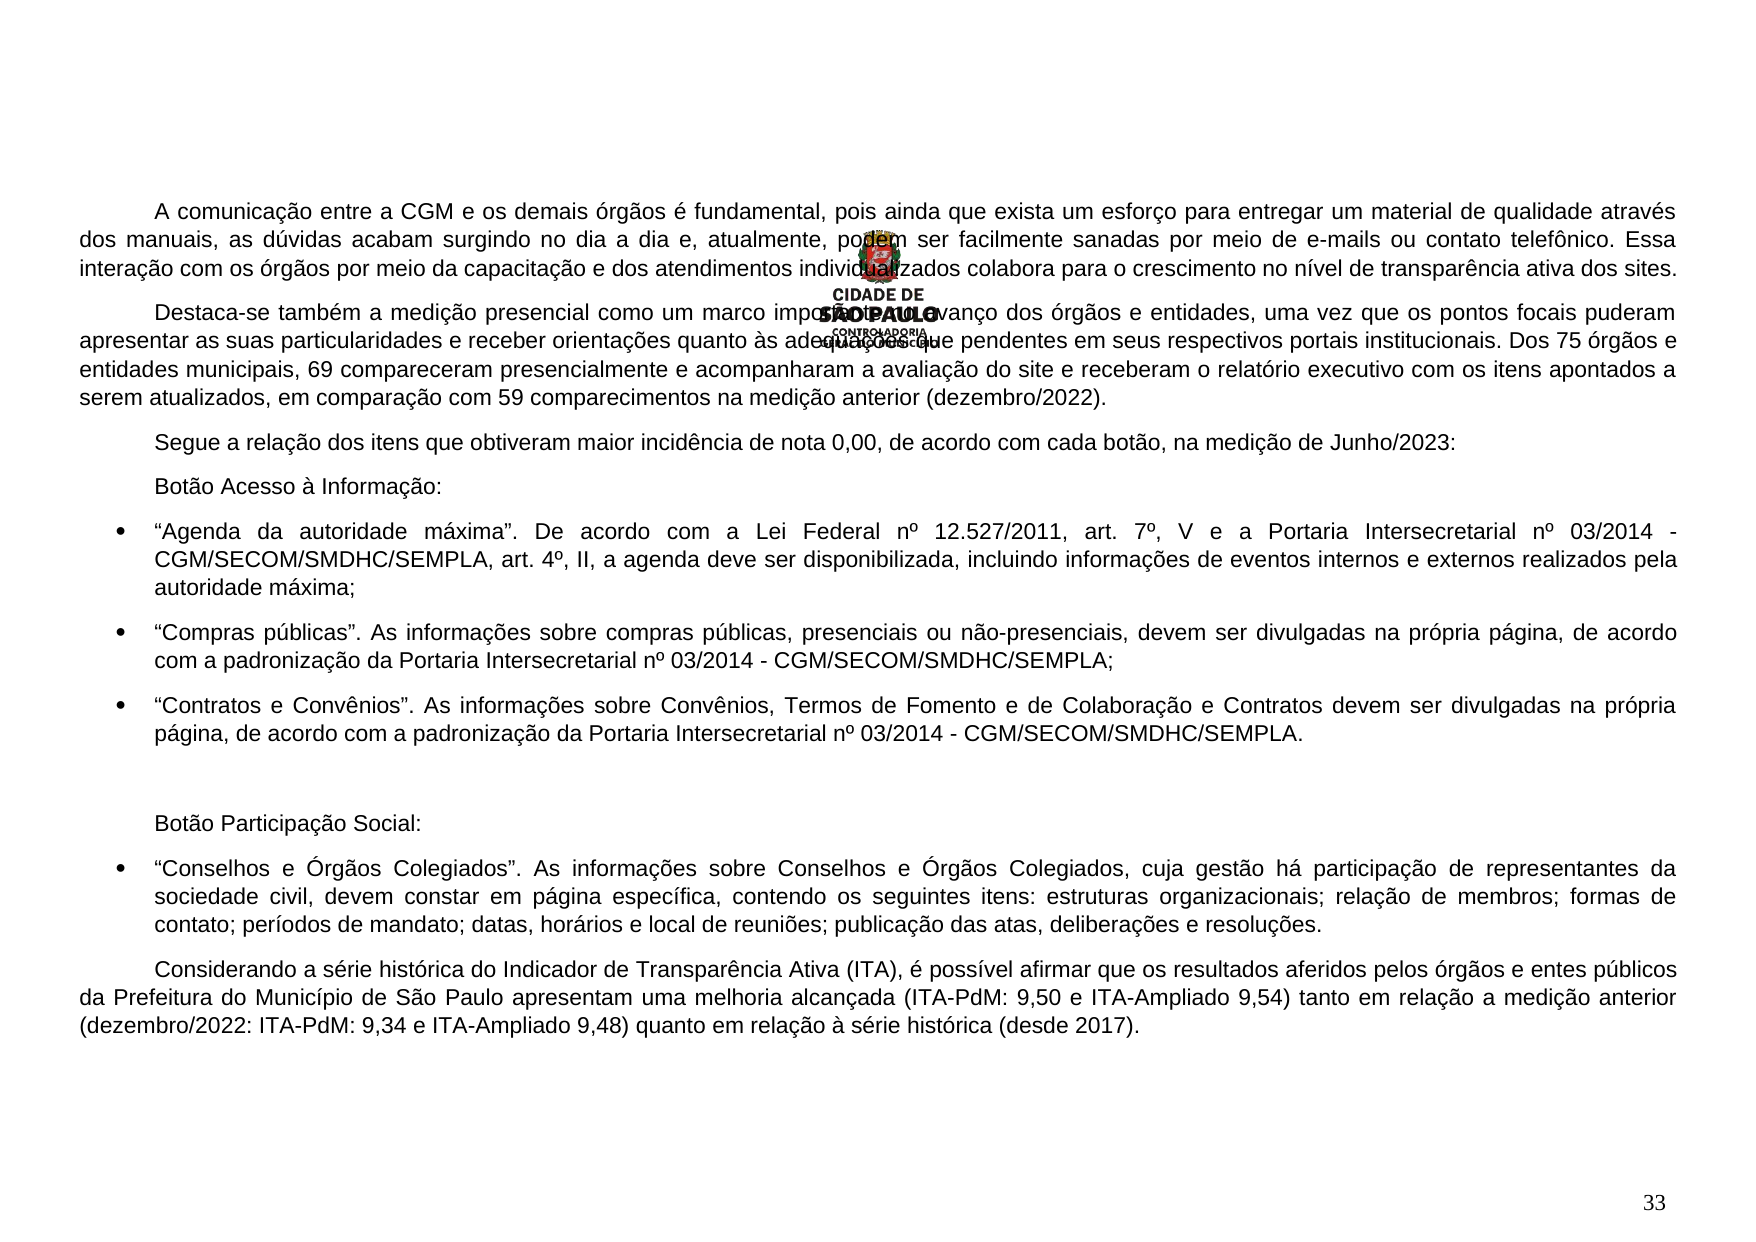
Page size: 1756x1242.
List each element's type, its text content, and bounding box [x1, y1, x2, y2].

text Botão Participação Social: [79, 810, 1678, 836]
text Botão Acesso à Informação: [79, 473, 1678, 499]
text Destaca-se também a medição presencial como um marco importante no avanço dos órgãos e entidades, uma vez que os pontos focais puderam apresentar as suas particularidades e receber orientações quanto às adequações que pendentes em seus respectivos portais institucionais. Dos 75 órgãos e entidades municipais, 69 compareceram presencialmente e acompanharam a avaliação do site e receberam o relatório executivo com os itens apontados a serem atualizados, em comparação com 59 comparecimentos na medição anterior (dezembro/2022). [79, 299, 1678, 410]
list “Agenda da autoridade máxima”. De acordo com a Lei Federal nº 12.527/2011, art. 7º, V e a Portaria Intersecretarial nº 03/2014 - CGM/SECOM/SMDHC/SEMPLA, art. 4º, II, a agenda deve ser disponibilizada, incluindo informações de eventos internos e externos realizados pela autoridade máxima; [117, 518, 1678, 601]
text Considerando a série histórica do Indicador de Transparência Ativa (ITA), é possível afirmar que os resultados aferidos pelos órgãos e entes públicos da Prefeitura do Município de São Paulo apresentam uma melhoria alcançada (ITA-PdM: 9,50 e ITA-Ampliado 9,54) tanto em relação a medição anterior (dezembro/2022: ITA-PdM: 9,34 e ITA-Ampliado 9,48) quanto em relação à série histórica (desde 2017). [79, 956, 1678, 1038]
text A comunicação entre a CGM e os demais órgãos é fundamental, pois ainda que exista um esforço para entregar um material de qualidade através dos manuais, as dúvidas acabam surgindo no dia a dia e, atualmente, podem ser facilmente sanadas por meio de e-mails ou contato telefônico. Essa interação com os órgãos por meio da capacitação e dos atendimentos individualizados colabora para o crescimento no nível de transparência ativa dos sites. [79, 198, 1678, 281]
list “Compras públicas”. As informações sobre compras públicas, presenciais ou não-presenciais, devem ser divulgadas na própria página, de acordo com a padronização da Portaria Intersecretarial nº 03/2014 - CGM/SECOM/SMDHC/SEMPLA; [117, 619, 1678, 673]
text Segue a relação dos itens que obtiveram maior incidência de nota 0,00, de acordo com cada botão, na medição de Junho/2023: [79, 428, 1678, 455]
list “Contratos e Convênios”. As informações sobre Convênios, Termos de Fomento e de Colaboração e Contratos devem ser divulgadas na própria página, de acordo com a padronização da Portaria Intersecretarial nº 03/2014 - CGM/SECOM/SMDHC/SEMPLA. [117, 692, 1678, 746]
list “Conselhos e Órgãos Colegiados”. As informações sobre Conselhos e Órgãos Colegiados, cuja gestão há participação de representantes da sociedade civil, devem constar em página específica, contendo os seguintes itens: estruturas organizacionais; relação de membros; formas de contato; períodos de mandato; datas, horários e local de reuniões; publicação das atas, deliberações e resoluções. [117, 854, 1678, 937]
